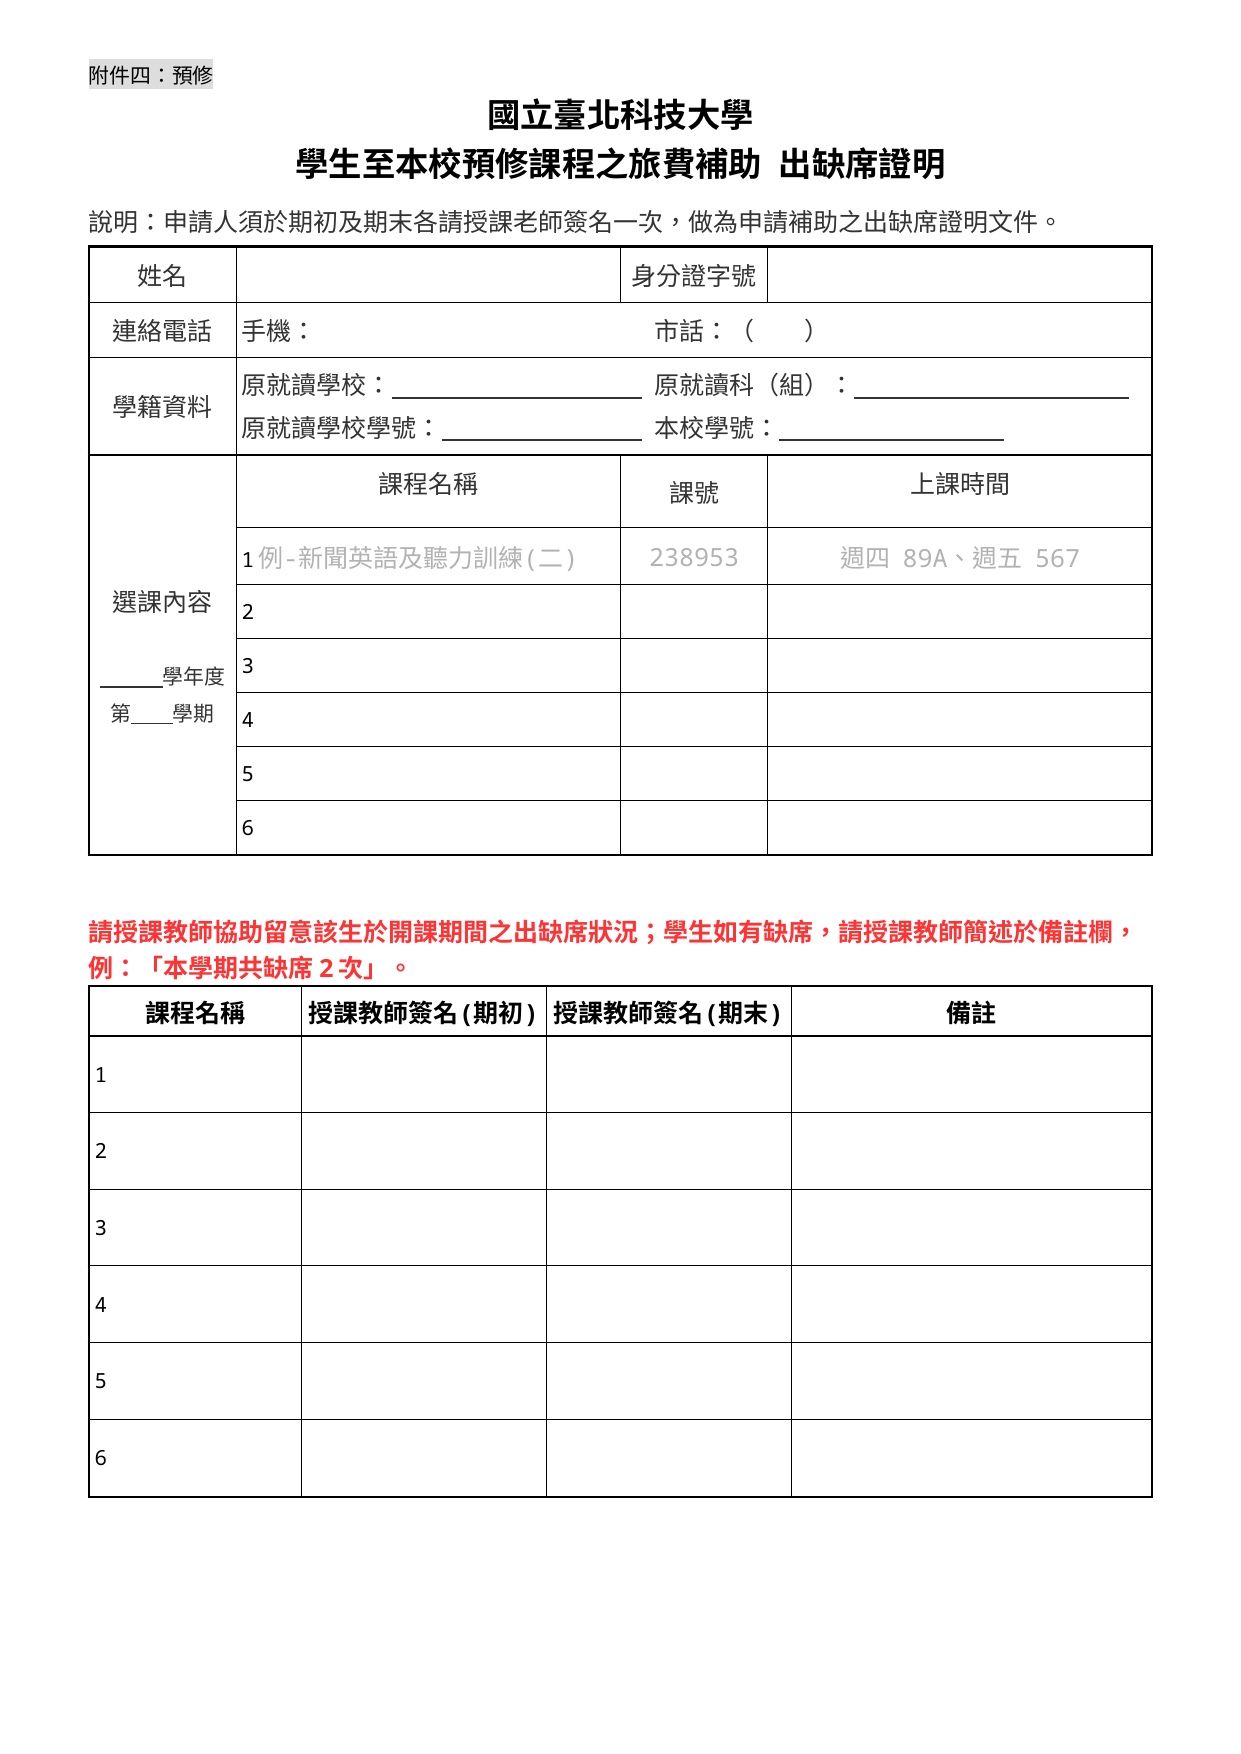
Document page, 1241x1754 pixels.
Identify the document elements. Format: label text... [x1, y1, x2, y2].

table_cell [768, 801, 1151, 854]
table_cell [792, 1420, 1151, 1496]
table_cell [302, 1037, 546, 1112]
table_cell 3 [237, 639, 620, 692]
table_header 課程名稱 [90, 987, 301, 1035]
table_cell [768, 693, 1151, 746]
table_cell 2 [237, 585, 620, 637]
table_cell 手機： 市話：（ ） [237, 303, 1151, 356]
table_cell [792, 1343, 1151, 1419]
table_cell [302, 1190, 546, 1265]
table_cell 3 [90, 1190, 301, 1265]
table_cell 連絡電話 [90, 303, 236, 356]
table_header 身分證字號 [621, 248, 767, 302]
table_cell [547, 1343, 791, 1419]
table_cell 4 [90, 1266, 301, 1342]
table_header 授課教師簽名(期末) [547, 987, 791, 1035]
table_cell 6 [90, 1420, 301, 1496]
table_cell [302, 1343, 546, 1419]
table_cell [302, 1113, 546, 1188]
table_cell [792, 1037, 1151, 1112]
text 說明：申請人須於期初及期末各請授課老師簽名一次，做為申請補助之出缺席證明文件。 [88, 202, 1152, 238]
table_cell 選課內容 學年度 第 學期 [90, 456, 236, 854]
table_cell [621, 801, 767, 854]
table_header [768, 248, 1151, 302]
table_cell 課號 [621, 456, 767, 527]
table_cell [547, 1037, 791, 1112]
table_cell [792, 1190, 1151, 1265]
table_cell 週四 89A、週五 567 [768, 528, 1151, 583]
table_cell [547, 1420, 791, 1496]
table_cell [547, 1113, 791, 1188]
table_cell [547, 1266, 791, 1342]
table_cell 課程名稱 [237, 456, 620, 527]
table_cell [792, 1113, 1151, 1188]
table_cell [768, 639, 1151, 692]
table_cell [302, 1266, 546, 1342]
table_cell 4 [237, 693, 620, 746]
table_cell 1 [90, 1037, 301, 1112]
table_cell [547, 1190, 791, 1265]
text 請授課教師協助留意該生於開課期間之出缺席狀況；學生如有缺席，請授課教師簡述於備註欄，例：「本學期共缺席2次」。 [88, 913, 1152, 985]
table_cell 238953 [621, 528, 767, 583]
table_header [237, 248, 620, 302]
table_header 姓名 [90, 248, 236, 302]
table_cell 5 [90, 1343, 301, 1419]
table_cell 5 [237, 747, 620, 800]
table_cell [621, 639, 767, 692]
table_cell 原就讀學校： 原就讀科（組）： 原就讀學校學號： 本校學號： [237, 358, 1151, 454]
table_cell 1例-新聞英語及聽力訓練(二) [237, 528, 620, 583]
table_cell [768, 747, 1151, 800]
table_cell [621, 585, 767, 637]
table_cell 上課時間 [768, 456, 1151, 527]
table_cell [792, 1266, 1151, 1342]
table_cell 學籍資料 [90, 358, 236, 454]
subtitle 國立臺北科技大學 學生至本校預修課程之旅費補助 出缺席證明 [88, 89, 1152, 186]
table_cell 6 [237, 801, 620, 854]
table_cell [768, 585, 1151, 637]
table_cell 2 [90, 1113, 301, 1188]
table_header 授課教師簽名(期初) [302, 987, 546, 1035]
table_cell [621, 747, 767, 800]
table_header 備註 [792, 987, 1151, 1035]
table_cell [621, 693, 767, 746]
table_cell [302, 1420, 546, 1496]
